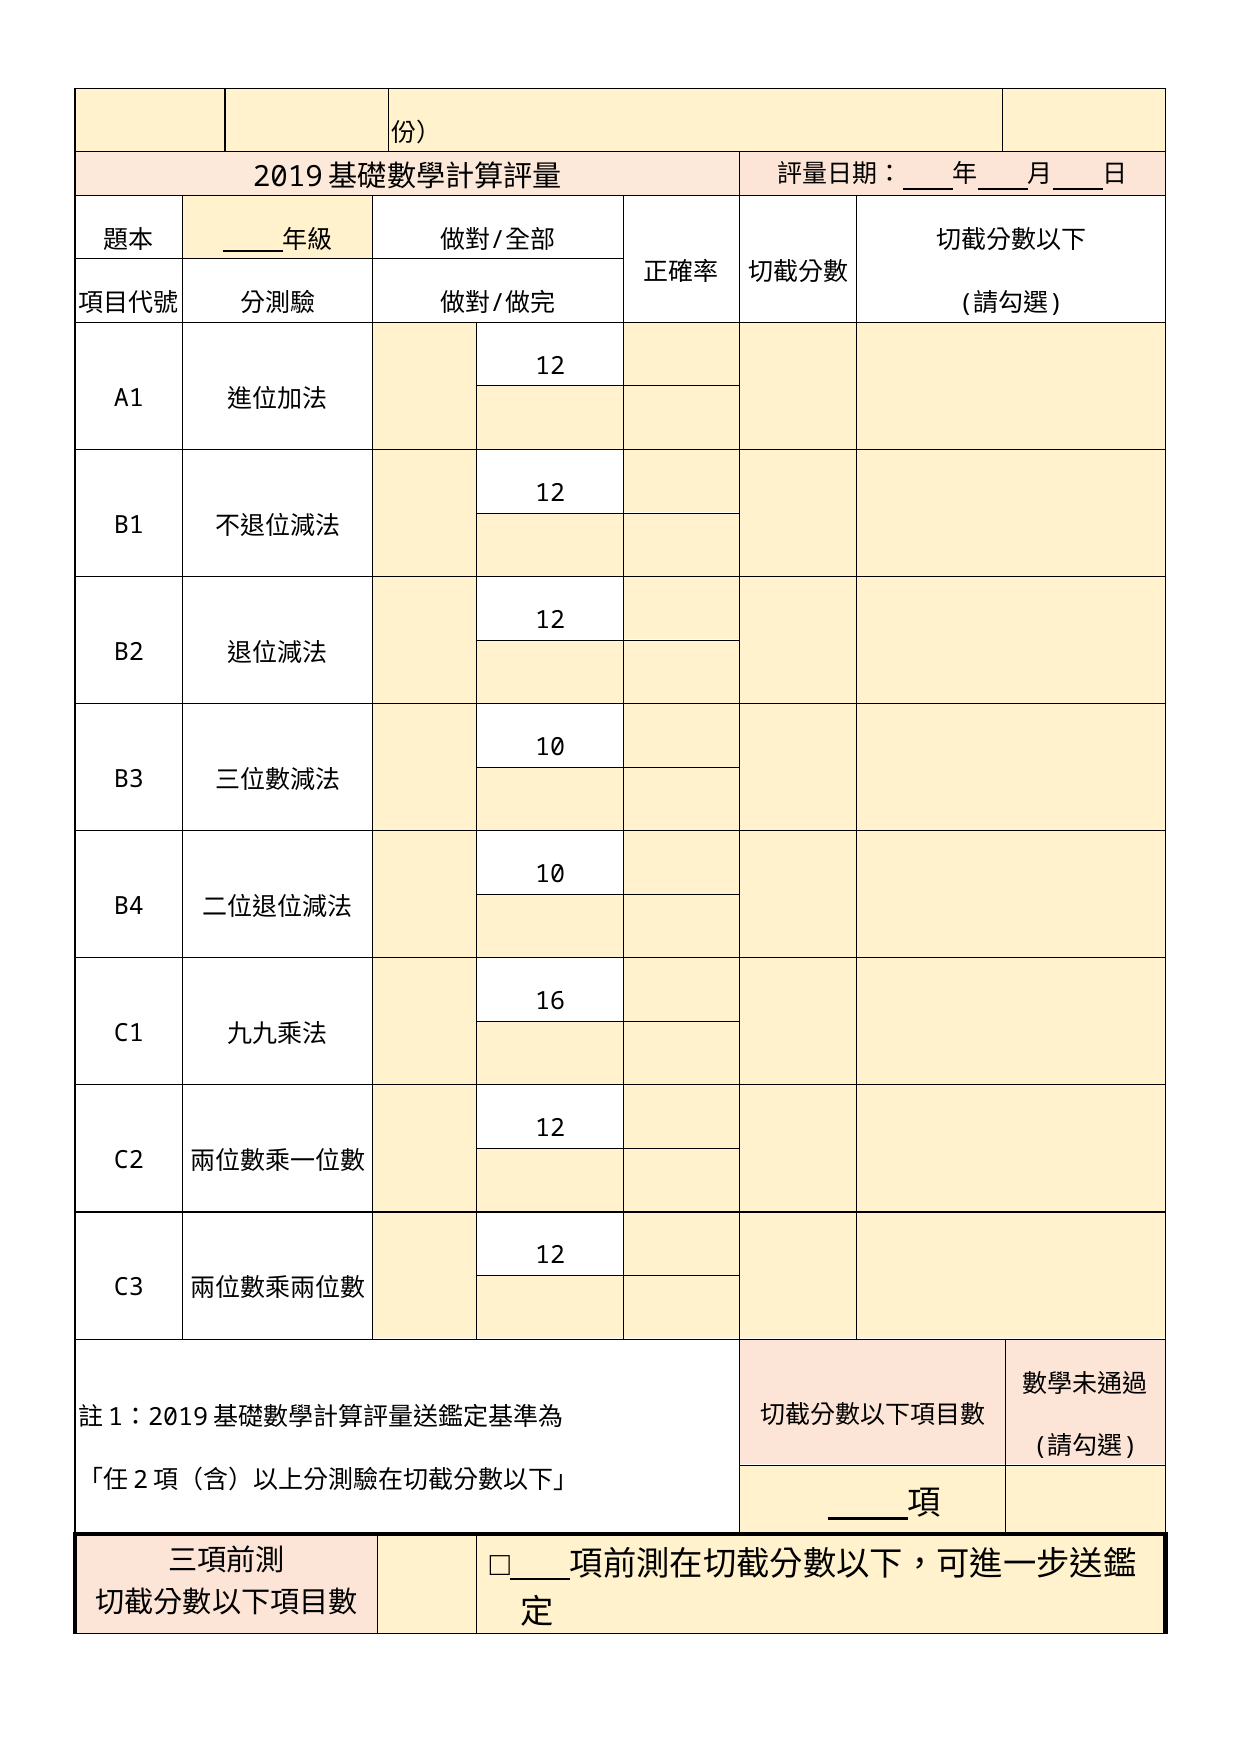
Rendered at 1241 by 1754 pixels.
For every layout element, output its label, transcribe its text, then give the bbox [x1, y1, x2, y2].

table_cell 12 [477, 577, 623, 639]
table_cell [477, 768, 623, 830]
table_cell 不退位減法 [183, 450, 372, 576]
table_cell [624, 1149, 739, 1211]
table_cell [624, 323, 739, 385]
table_cell [477, 514, 623, 576]
table_cell 進位加法 [183, 323, 372, 449]
table_cell 12 [477, 1085, 623, 1148]
table_cell [740, 831, 856, 957]
table_cell [857, 323, 1165, 449]
table_cell [373, 704, 476, 830]
table_cell [857, 1213, 1165, 1338]
table_cell 二位退位減法 [183, 831, 372, 957]
table_cell [624, 704, 739, 767]
table_cell [857, 577, 1165, 703]
table_cell [740, 577, 856, 703]
table_cell [740, 1085, 856, 1211]
table_cell [740, 323, 856, 449]
table_cell 評量日期： 年 月 日 [740, 152, 1165, 195]
table_cell 題本 [76, 196, 182, 258]
table_cell [373, 450, 476, 576]
table_cell 做對/全部 [373, 196, 623, 258]
table_cell A1 [76, 323, 182, 449]
table_cell 2019基礎數學計算評量 [76, 152, 739, 195]
table_cell [857, 831, 1165, 957]
table_cell [740, 1213, 856, 1338]
table_cell [373, 1085, 476, 1211]
table_cell [624, 768, 739, 830]
table_cell B1 [76, 450, 182, 576]
table_cell [477, 641, 623, 703]
table_cell □ 項前測在切截分數以下，可進一步送鑑定 [477, 1536, 1163, 1633]
table_cell B4 [76, 831, 182, 957]
table_cell 做對/做完 [373, 259, 623, 322]
table_cell [477, 1022, 623, 1084]
table_cell 10 [477, 704, 623, 767]
table_cell [857, 1085, 1165, 1211]
table_cell [226, 89, 388, 151]
table_cell [740, 450, 856, 576]
table_cell 註1：2019基礎數學計算評量送鑑定基準為 「任2項（含）以上分測驗在切截分數以下」 [76, 1340, 739, 1532]
table_cell [477, 895, 623, 957]
table_cell 分測驗 [183, 259, 372, 322]
table_cell [624, 514, 739, 576]
table_cell [373, 1213, 476, 1338]
table_cell [624, 1276, 739, 1338]
table_cell [624, 831, 739, 894]
table_cell 12 [477, 323, 623, 385]
table_cell 10 [477, 831, 623, 894]
table_cell [624, 1022, 739, 1084]
table_cell B3 [76, 704, 182, 830]
table_cell [857, 450, 1165, 576]
table_cell [373, 577, 476, 703]
table_cell [624, 450, 739, 512]
table_cell [857, 958, 1165, 1084]
table_cell [477, 1276, 623, 1338]
table_cell [373, 323, 476, 449]
table_cell 退位減法 [183, 577, 372, 703]
table_cell [477, 1149, 623, 1211]
table_cell C1 [76, 958, 182, 1084]
table_cell [373, 831, 476, 957]
table_cell 項目代號 [76, 259, 182, 322]
table_cell 16 [477, 958, 623, 1021]
table_cell [76, 89, 224, 151]
table_cell [624, 1085, 739, 1148]
table_cell 兩位數乘一位數 [183, 1085, 372, 1211]
table_cell [624, 386, 739, 449]
table_cell B2 [76, 577, 182, 703]
table_cell 正確率 [624, 196, 739, 322]
table_cell [1006, 1466, 1165, 1532]
table_cell 份） [389, 89, 1002, 151]
table_cell 數學未通過(請勾選) [1006, 1340, 1165, 1464]
table_cell [477, 386, 623, 449]
table_cell 九九乘法 [183, 958, 372, 1084]
table_cell [624, 577, 739, 639]
table_cell [624, 641, 739, 703]
table_cell 項 [740, 1466, 1005, 1532]
table_cell [624, 958, 739, 1021]
table_cell C2 [76, 1085, 182, 1211]
table_cell 切截分數以下 (請勾選) [857, 196, 1165, 322]
table_cell [1003, 89, 1165, 151]
table_cell [624, 1213, 739, 1275]
table_cell 12 [477, 450, 623, 512]
table_cell 三項前測 切截分數以下項目數 [77, 1536, 377, 1633]
table_cell [378, 1536, 476, 1633]
table_cell [624, 895, 739, 957]
table_cell 切截分數 [740, 196, 856, 322]
table_cell 三位數減法 [183, 704, 372, 830]
table_cell [740, 958, 856, 1084]
table_cell [857, 704, 1165, 830]
table_cell C3 [76, 1213, 182, 1338]
table_cell [373, 958, 476, 1084]
table_cell 12 [477, 1213, 623, 1275]
table_cell 切截分數以下項目數 [740, 1340, 1005, 1464]
table_cell 兩位數乘兩位數 [183, 1213, 372, 1338]
table_cell [740, 704, 856, 830]
table_cell 年級 [183, 196, 372, 258]
